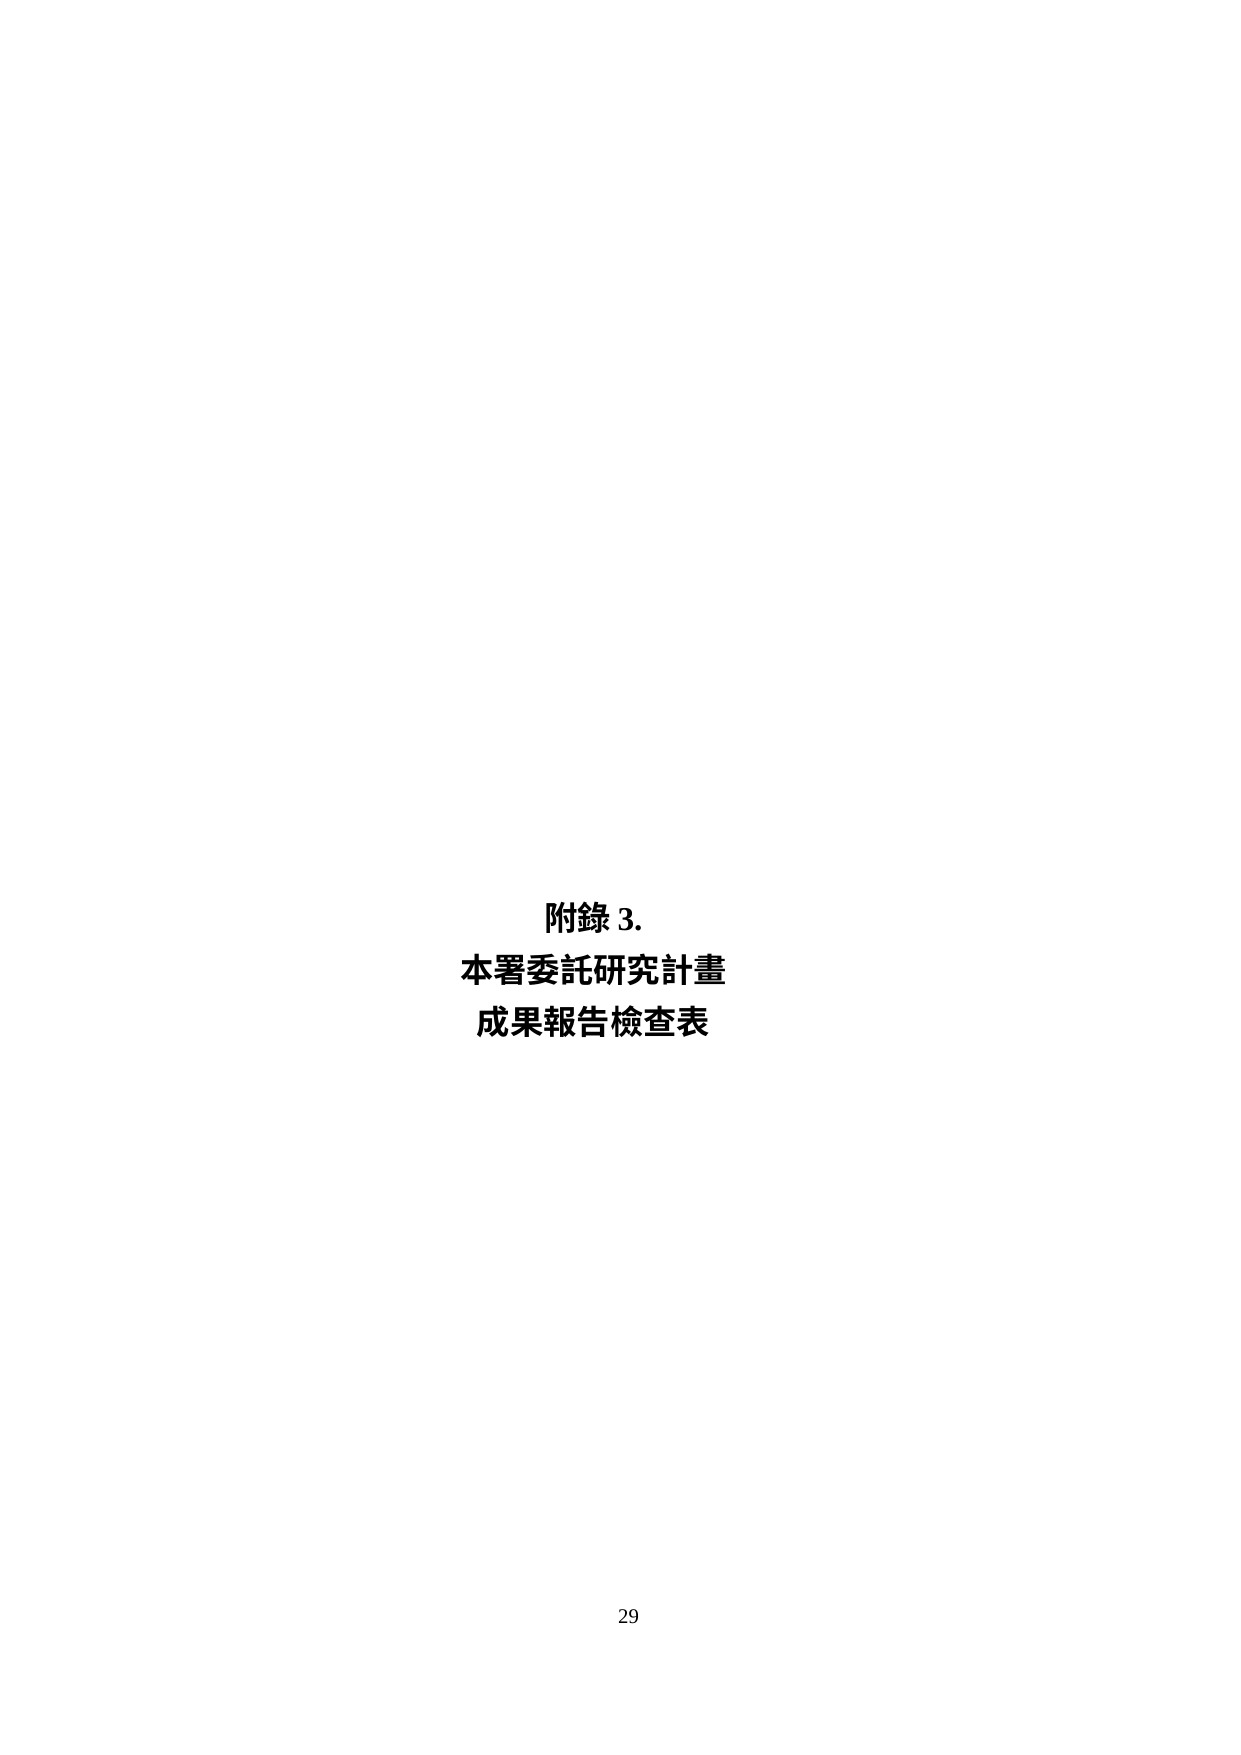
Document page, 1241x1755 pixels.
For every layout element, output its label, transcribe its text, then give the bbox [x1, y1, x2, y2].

text 成果報告檢查表 [170, 993, 1016, 1045]
text 本署委託研究計畫 [170, 941, 1016, 993]
text 附錄3. [170, 889, 1016, 941]
